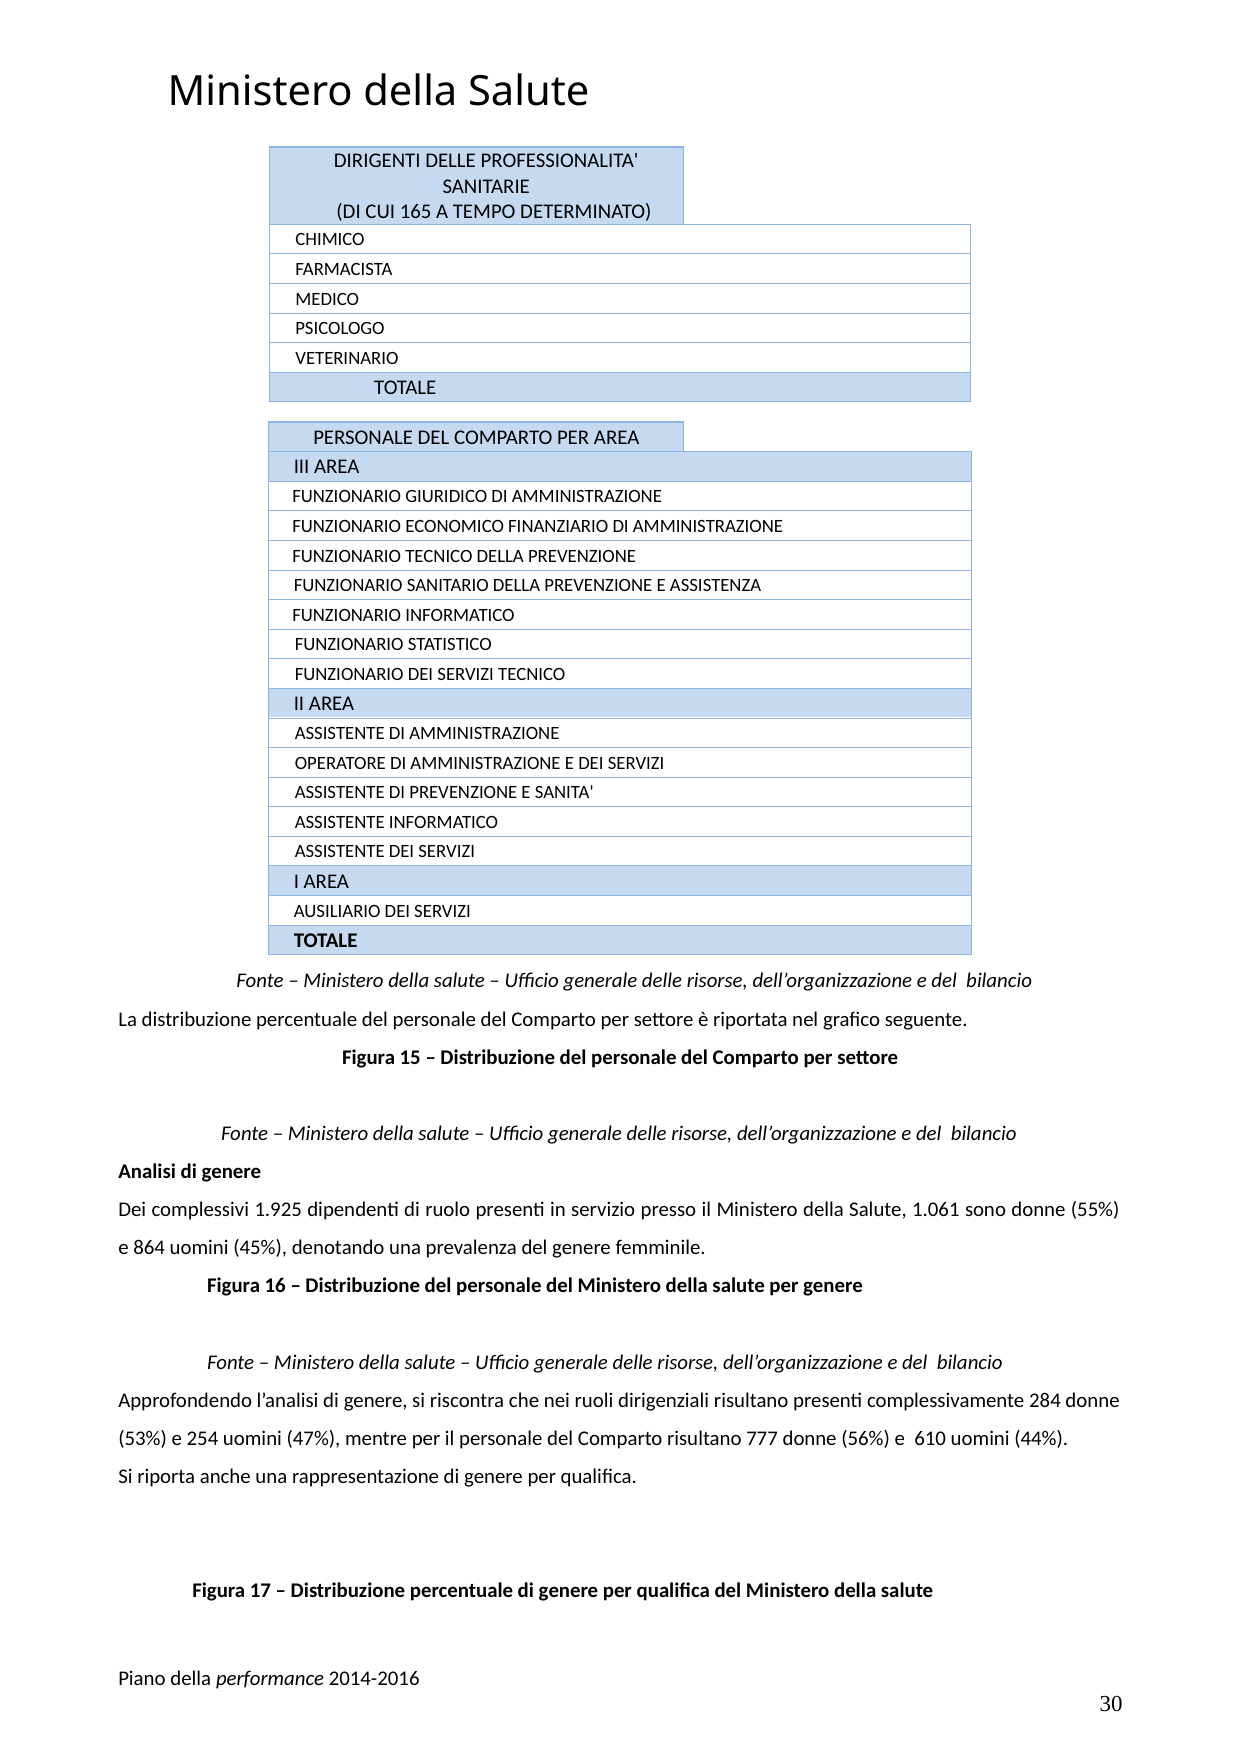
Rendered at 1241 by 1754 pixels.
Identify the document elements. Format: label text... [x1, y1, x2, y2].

table_cell FUNZIONARIO INFORMATICO [269, 600, 971, 629]
table_cell I AREA [269, 866, 971, 895]
text Approfondendo l’analisi di genere, si riscontra che nei ruoli dirigenziali risultano presenti complessivamente 284 donne (53%) e 254 uomini (47%), mentre per il personale del Comparto risultano 777 donne (56%) e 610 uomini (44%). [118, 1387, 1122, 1451]
table_cell ASSISTENTE DI PREVENZIONE E SANITA' [269, 778, 971, 806]
table_cell FUNZIONARIO ECONOMICO FINANZIARIO DI AMMINISTRAZIONE [269, 511, 971, 540]
text Figura 15 – Distribuzione del personale del Comparto per settore [118, 1044, 1122, 1069]
table_cell FUNZIONARIO STATISTICO [269, 630, 971, 658]
text Fonte – Ministero della salute – Ufficio generale delle risorse, dell’organizzazione e del bilancio [118, 1120, 1122, 1146]
table_cell ASSISTENTE DI AMMINISTRAZIONE [269, 719, 971, 747]
table_cell TOTALE [270, 373, 970, 401]
table_cell FUNZIONARIO GIURIDICO DI AMMINISTRAZIONE [269, 482, 971, 510]
text La distribuzione percentuale del personale del Comparto per settore è riportata nel grafico seguente. [118, 1006, 1122, 1031]
text Si riporta anche una rappresentazione di genere per qualifica. [118, 1463, 1122, 1489]
table_cell TOTALE [269, 926, 971, 954]
table_cell AUSILIARIO DEI SERVIZI [269, 896, 971, 924]
table_cell MEDICO [270, 284, 970, 312]
table_header PERSONALE DEL COMPARTO PER AREA [269, 423, 683, 451]
table_header DIRIGENTI DELLE PROFESSIONALITA' SANITARIE (DI CUI 165 A TEMPO DETERMINATO) [270, 148, 683, 224]
text Fonte – Ministero della salute – Ufficio generale delle risorse, dell’organizzazione e del bilancio [192, 1349, 1122, 1374]
table_cell VETERINARIO [270, 343, 970, 372]
table_cell II AREA [269, 689, 971, 717]
table_cell ASSISTENTE DEI SERVIZI [269, 837, 971, 865]
table_cell OPERATORE DI AMMINISTRAZIONE E DEI SERVIZI [269, 748, 971, 777]
table_cell CHIMICO [270, 225, 970, 253]
text Figura 16 – Distribuzione del personale del Ministero della salute per genere [207, 1273, 1122, 1298]
text Fonte – Ministero della salute – Ufficio generale delle risorse, dell’organizzazione e del bilancio [192, 968, 1122, 993]
text Dei complessivi 1.925 dipendenti di ruolo presenti in servizio presso il Ministero della Salute, 1.061 sono donne (55%) e 864 uomini (45%), denotando una prevalenza del genere femminile. [118, 1196, 1122, 1260]
text Figura 17 – Distribuzione percentuale di genere per qualifica del Ministero della salute [118, 1578, 1122, 1603]
table_cell FUNZIONARIO SANITARIO DELLA PREVENZIONE E ASSISTENZA [269, 571, 971, 599]
text Analisi di genere [118, 1158, 1122, 1184]
table_cell FUNZIONARIO DEI SERVIZI TECNICO [269, 659, 971, 688]
table_cell PSICOLOGO [270, 314, 970, 342]
table_cell FARMACISTA [270, 254, 970, 283]
table_cell III AREA [269, 452, 971, 481]
table_cell FUNZIONARIO TECNICO DELLA PREVENZIONE [269, 541, 971, 569]
table_cell ASSISTENTE INFORMATICO [269, 807, 971, 836]
